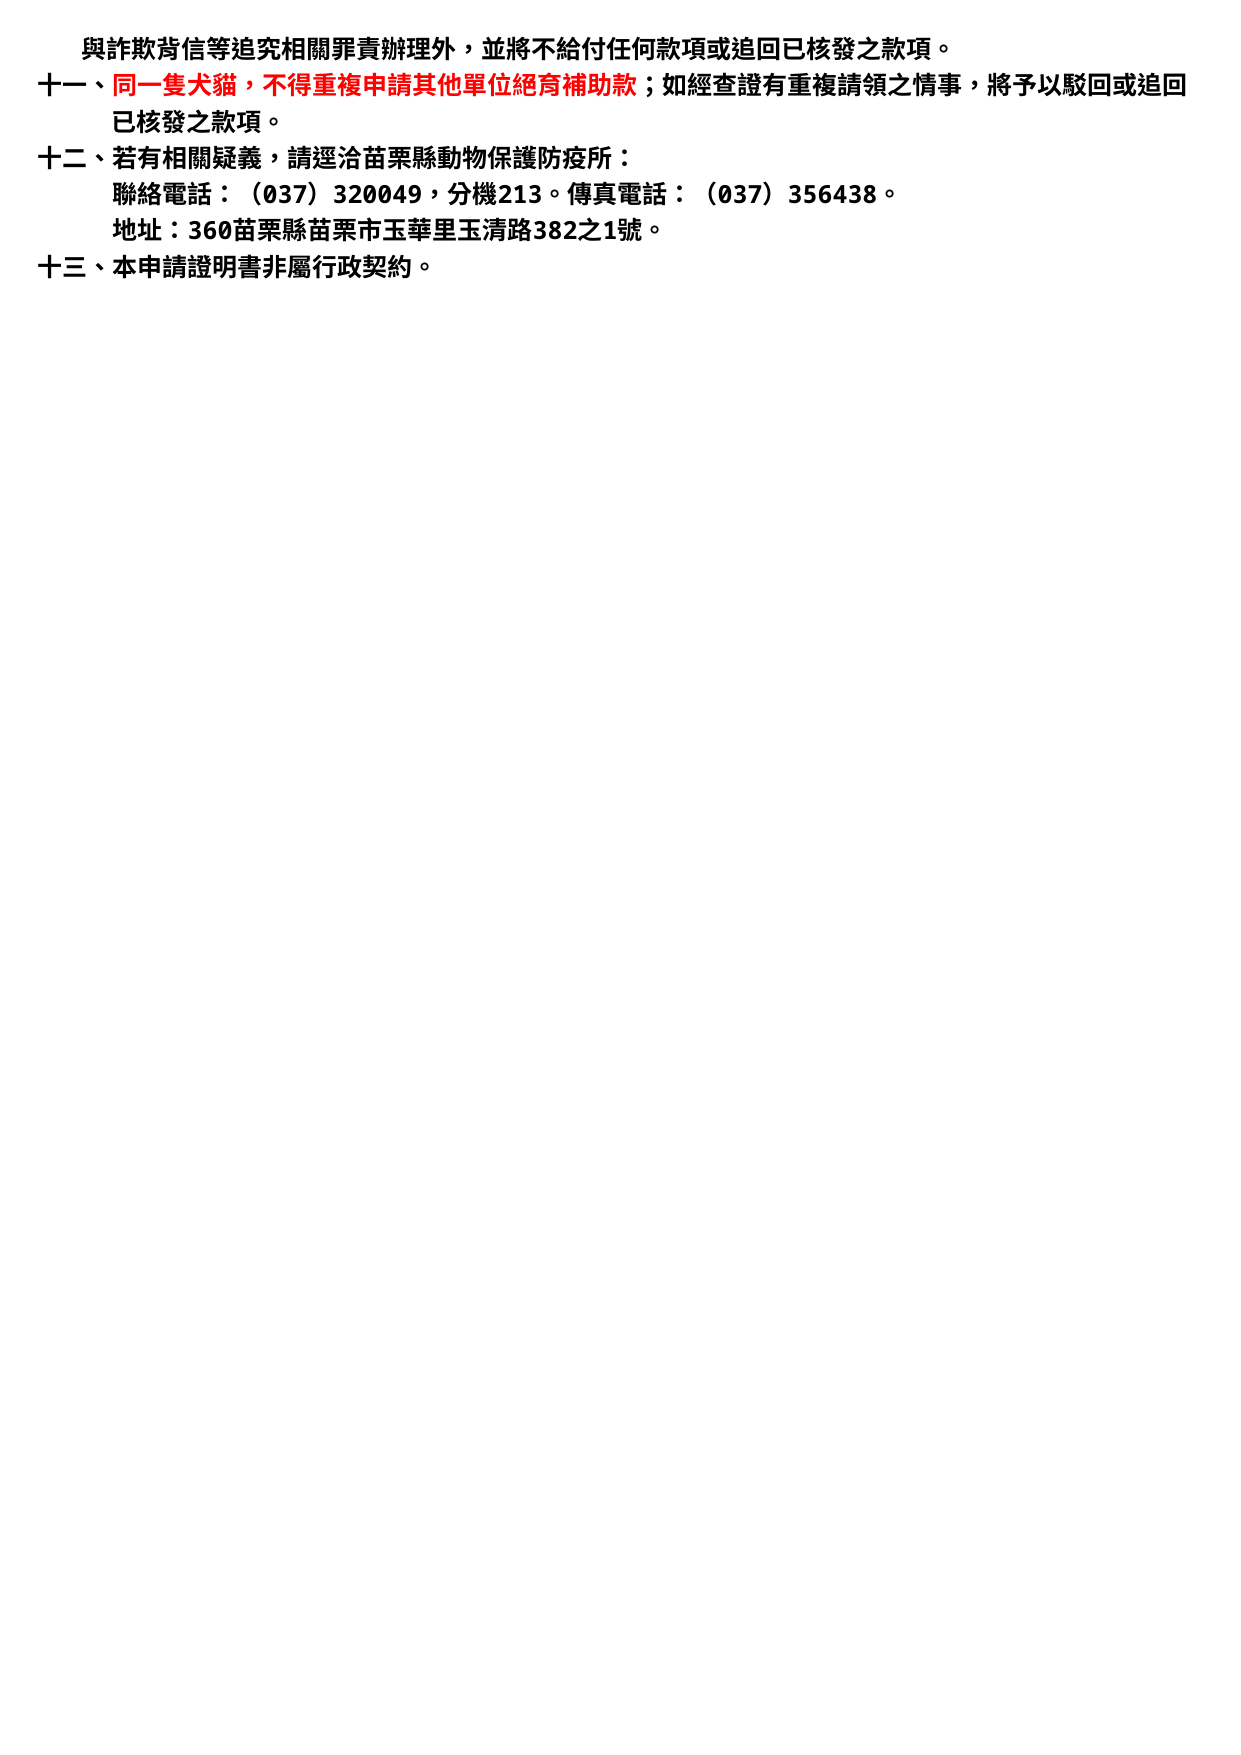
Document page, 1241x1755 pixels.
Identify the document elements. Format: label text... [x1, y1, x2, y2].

text 十一、同一隻犬貓，不得重複申請其他單位絕育補助款；如經查證有重複請領之情事，將予以駁回或追回已核發之款項。 [37, 66, 1200, 138]
text 十二、若有相關疑義，請逕洽苗栗縣動物保護防疫所： [37, 138, 1200, 174]
text 地址：360苗栗縣苗栗市玉華里玉清路382之1號。 [37, 211, 1200, 247]
text 與詐欺背信等追究相關罪責辦理外，並將不給付任何款項或追回已核發之款項。 [37, 29, 1200, 66]
text 聯絡電話：（037）320049，分機213。傳真電話：（037）356438。 [37, 174, 1200, 211]
text 十三、本申請證明書非屬行政契約。 [37, 247, 1200, 283]
